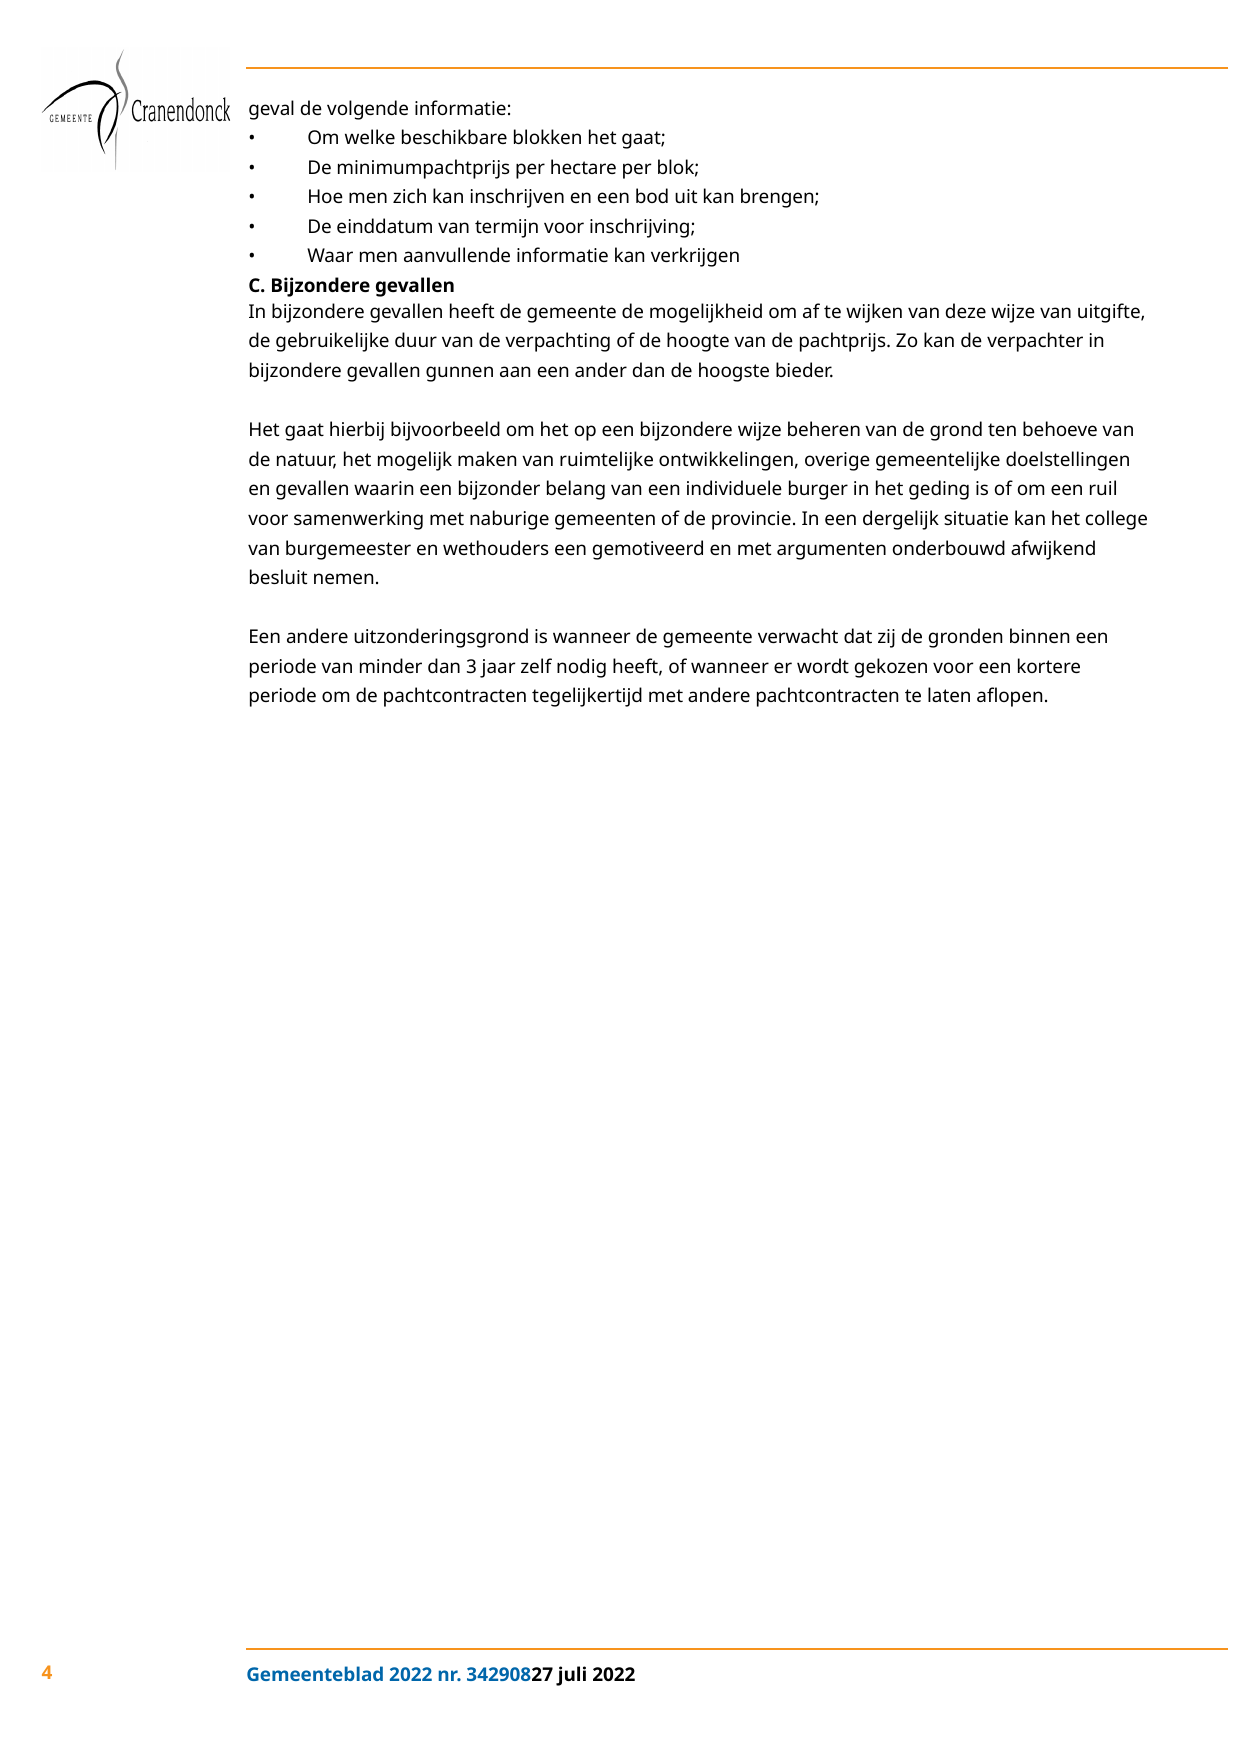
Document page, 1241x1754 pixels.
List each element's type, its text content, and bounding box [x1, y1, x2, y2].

text geval de volgende informatie: [248, 95, 1152, 121]
list Waar men aanvullende informatie kan verkrijgen [248, 243, 1152, 268]
list De minimumpachtprijs per hectare per blok; [248, 154, 1152, 180]
list Hoe men zich kan inschrijven en een bod uit kan brengen; [248, 183, 1152, 209]
text Het gaat hierbij bijvoorbeeld om het op een bijzondere wijze beheren van de grond ten behoeve van de natuur, het mogelijk maken van ruimtelijke ontwikkelingen, overige gemeentelijke doelstellingen en gevallen waarin een bijzonder belang van een individuele burger in het geding is of om een ruil voor samenwerking met naburige gemeenten of de provincie. In een dergelijk situatie kan het college van burgemeester en wethouders een gemotiveerd en met argumenten onderbouwd afwijkend besluit nemen. [248, 416, 1152, 590]
text Een andere uitzonderingsgrond is wanneer de gemeente verwacht dat zij de gronden binnen een periode van minder dan 3 jaar zelf nodig heeft, of wanneer er wordt gekozen voor een kortere periode om de pachtcontracten tegelijkertijd met andere pachtcontracten te laten aflopen. [248, 623, 1152, 708]
picture [41, 47, 231, 172]
list Om welke beschikbare blokken het gaat; [248, 124, 1152, 150]
text In bijzondere gevallen heeft de gemeente de mogelijkheid om af te wijken van deze wijze van uitgifte, de gebruikelijke duur van de verpachting of de hoogte van de pachtprijs. Zo kan de verpachter in bijzondere gevallen gunnen aan een ander dan de hoogste bieder. [248, 298, 1152, 383]
list De einddatum van termijn voor inschrijving; [248, 213, 1152, 239]
text C. Bijzondere gevallen [248, 272, 1152, 298]
